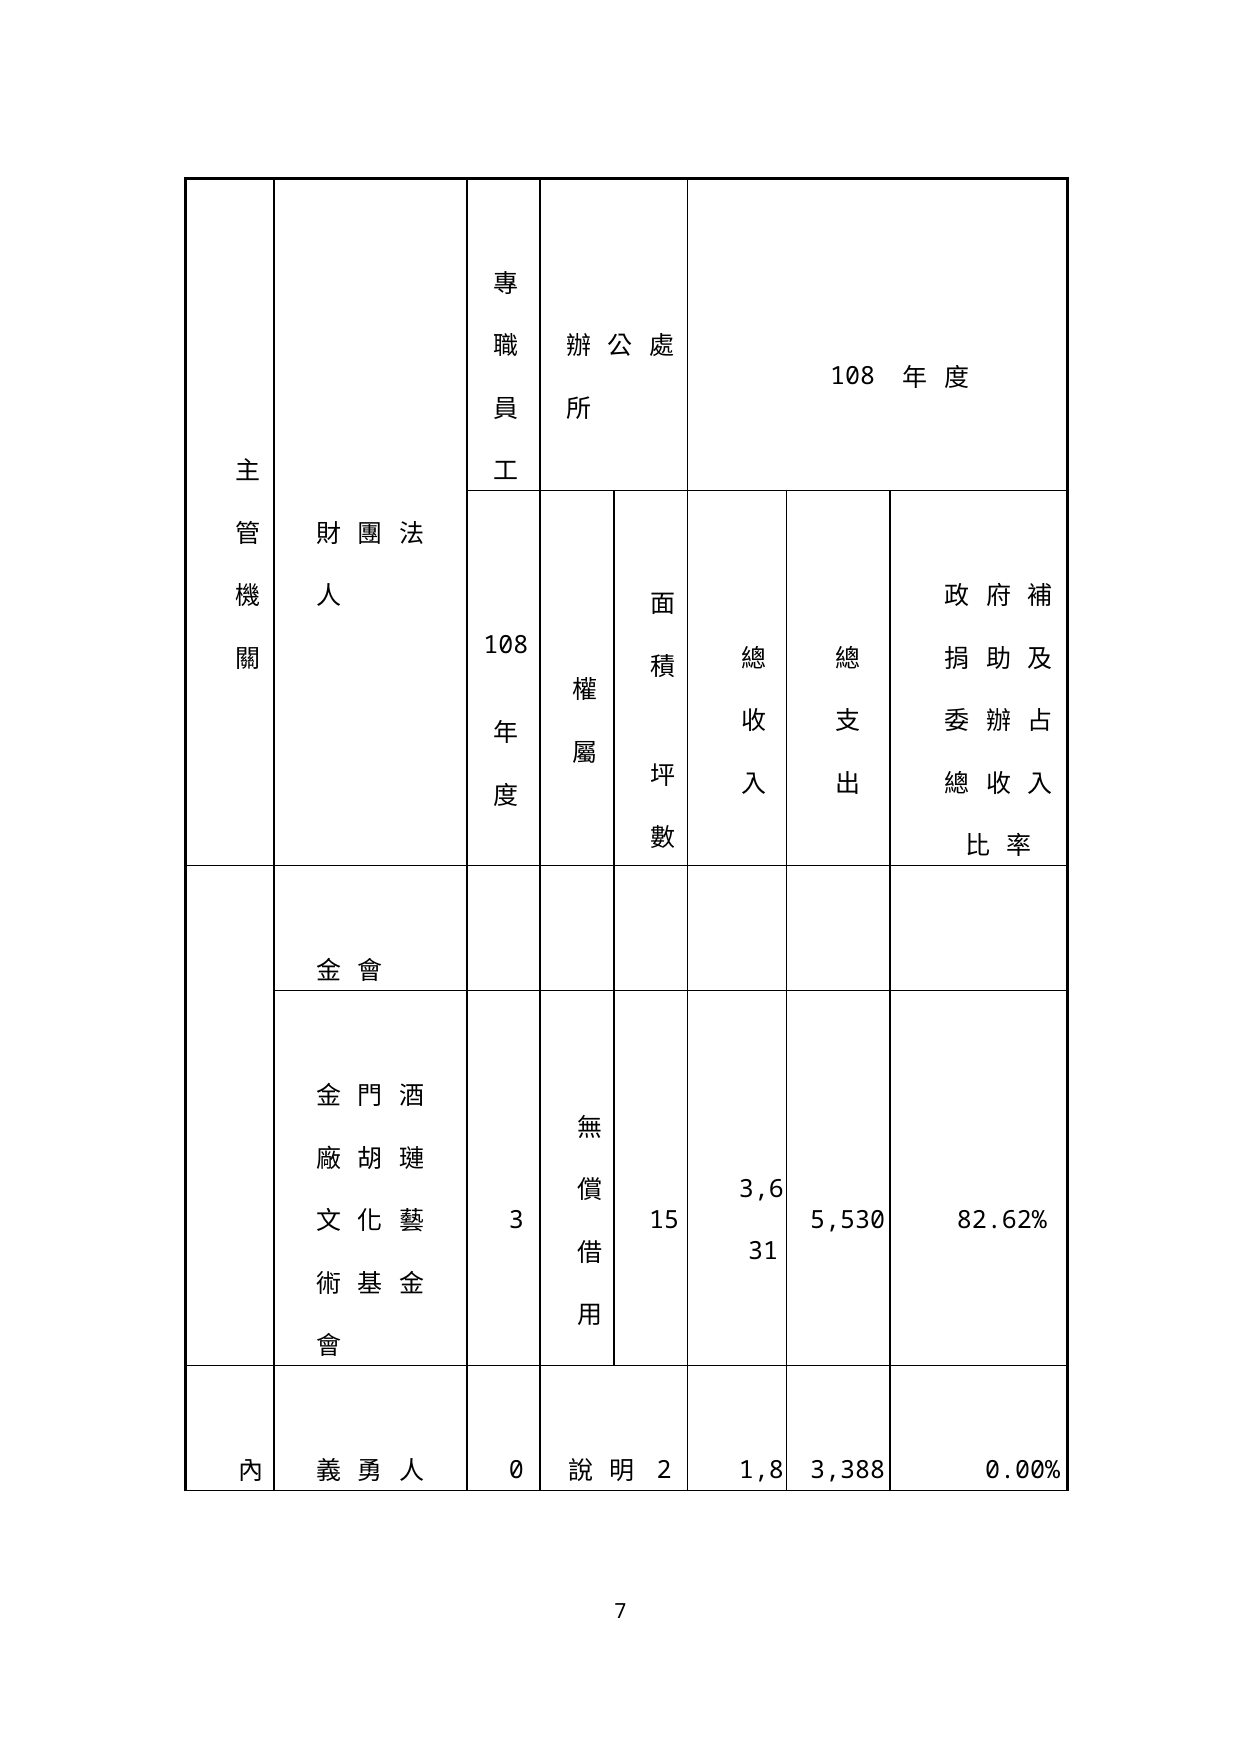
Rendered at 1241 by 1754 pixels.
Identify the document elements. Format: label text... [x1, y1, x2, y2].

table_cell [615, 866, 687, 990]
table_cell 金會 [275, 866, 466, 990]
table_cell 義勇人 [275, 1366, 466, 1490]
table_cell 3,388 [787, 1366, 889, 1490]
table_cell 無償借用 [541, 991, 613, 1365]
table_cell 5,530 [787, 991, 889, 1365]
table_cell 權屬 [541, 491, 613, 865]
table_cell 1,8 [688, 1366, 786, 1490]
table_cell 說明2 [541, 1366, 687, 1490]
table_cell 82.62% [891, 991, 1066, 1365]
table_cell 15 [615, 991, 687, 1365]
table_header 財團法人 [275, 180, 466, 865]
table_cell 108 年度 [468, 491, 539, 865]
table_cell 面積 坪數 [615, 491, 687, 865]
table_cell 3,631 [688, 991, 786, 1365]
table_cell 總支出 [787, 491, 889, 865]
table_cell 金門酒廠胡璉文化藝術基金會 [275, 991, 466, 1365]
table_cell [468, 866, 539, 990]
table_header 108年度 [688, 180, 1066, 490]
table_cell 0.00% [891, 1366, 1066, 1490]
table_header 專職 員工 [468, 180, 539, 490]
table_cell [891, 866, 1066, 990]
table_cell [787, 866, 889, 990]
table_cell 總收入 [688, 491, 786, 865]
table_cell 0 [468, 1366, 539, 1490]
table_header 辦公處所 [541, 180, 687, 490]
table_cell 政府補捐助及委辦占總收入比率 [891, 491, 1066, 865]
table_cell [688, 866, 786, 990]
table_cell 內 [187, 1366, 273, 1490]
table_cell [187, 866, 273, 1365]
table_cell [541, 866, 613, 990]
table_cell 3 [468, 991, 539, 1365]
table_header 主管 機關 [187, 180, 273, 865]
